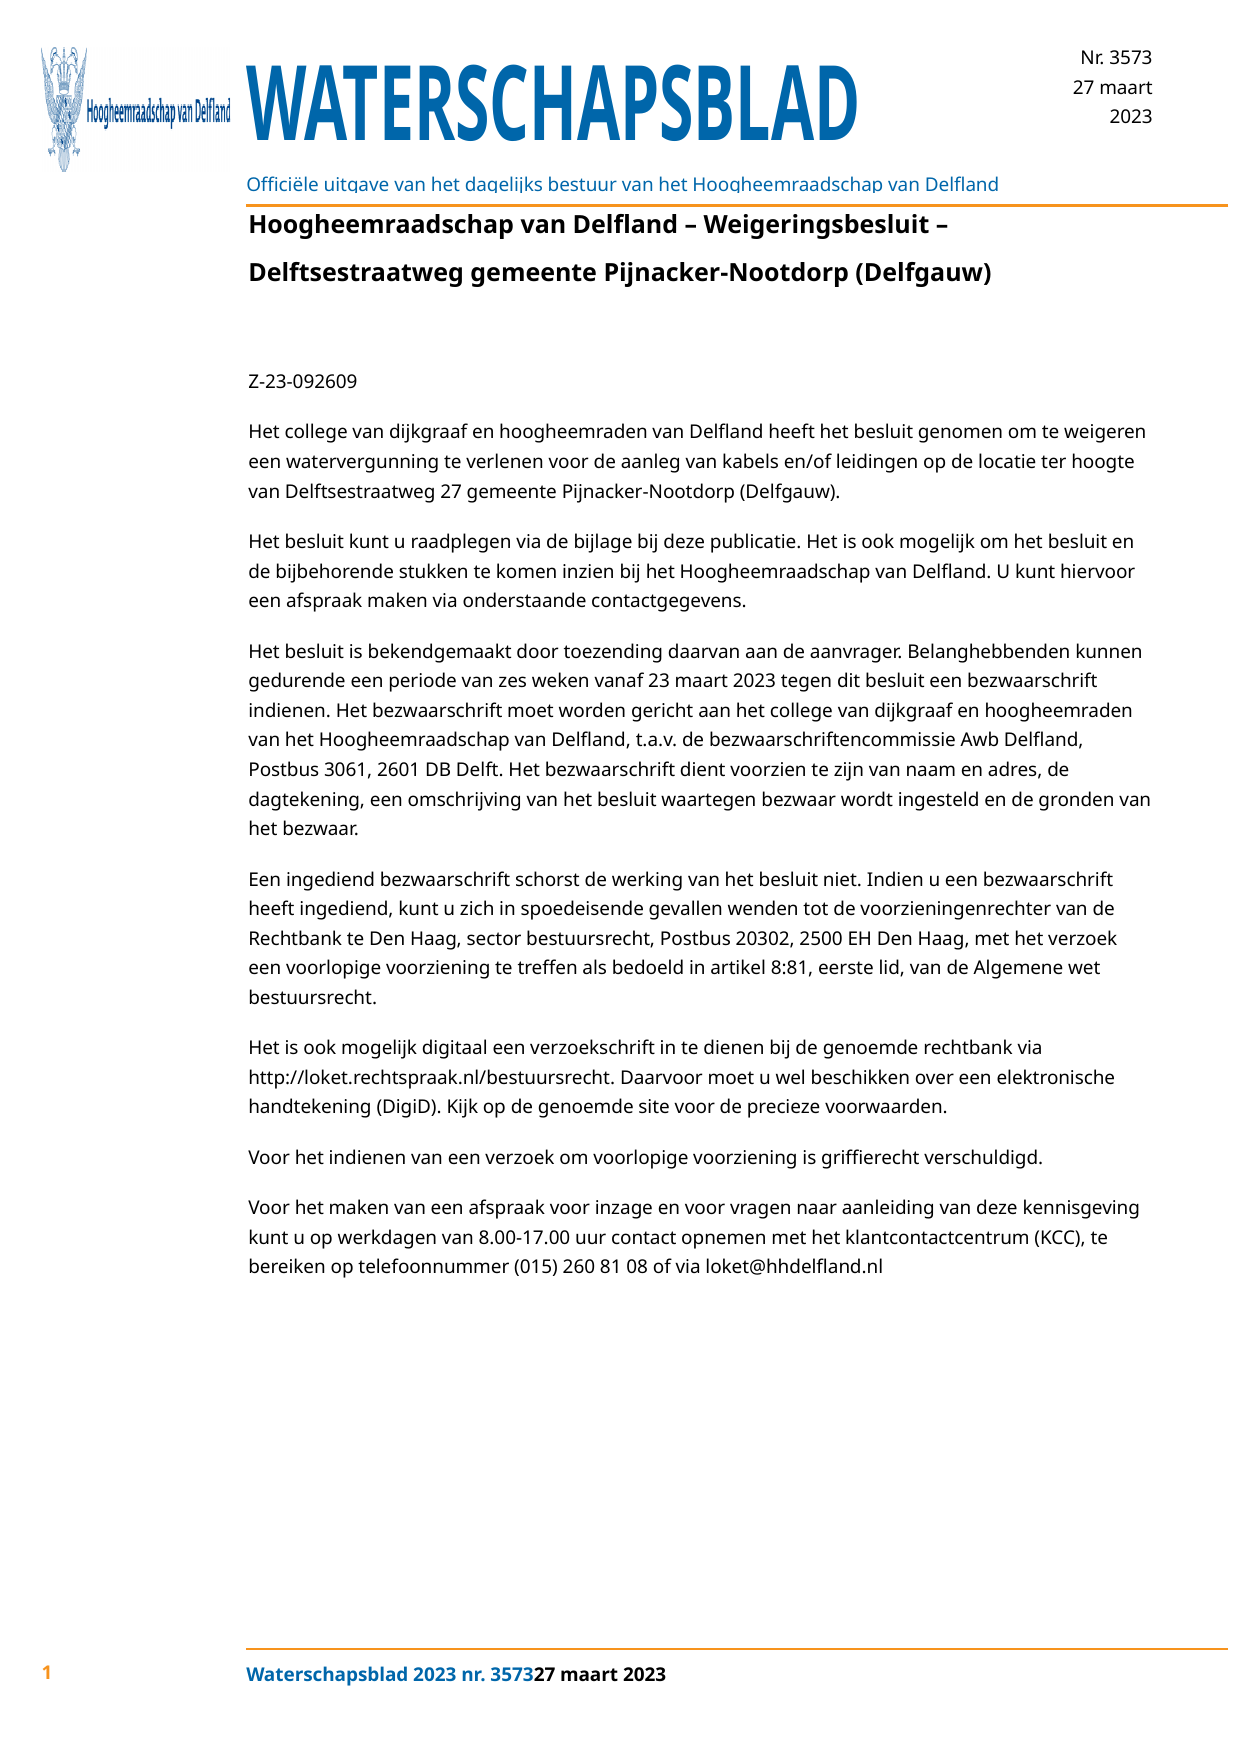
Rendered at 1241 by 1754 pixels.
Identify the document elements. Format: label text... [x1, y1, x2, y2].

text Het college van dijkgraaf en hoogheemraden van Delfland heeft het besluit genomen om te weigeren een watervergunning te verlenen voor de aanleg van kabels en/of leidingen op de locatie ter hoogte van Delftsestraatweg 27 gemeente Pijnacker-Nootdorp (Delfgauw). [248, 419, 1152, 504]
text Hoogheemraadschap van Delfland – Weigeringsbesluit – Delftsestraatweg gemeente Pijnacker-Nootdorp (Delfgauw) [248, 207, 1152, 288]
text Voor het indienen van een verzoek om voorlopige voorziening is griffierecht verschuldigd. [248, 1144, 1152, 1170]
picture [41, 47, 231, 172]
text Een ingediend bezwaarschrift schorst de werking van het besluit niet. Indien u een bezwaarschrift heeft ingediend, kunt u zich in spoedeisende gevallen wenden tot de voorzieningenrechter van de Rechtbank te Den Haag, sector bestuursrecht, Postbus 20302, 2500 EH Den Haag, met het verzoek een voorlopige voorziening te treffen als bedoeld in artikel 8:81, eerste lid, van de Algemene wet bestuursrecht. [248, 866, 1152, 1010]
text Het besluit kunt u raadplegen via de bijlage bij deze publicatie. Het is ook mogelijk om het besluit en de bijbehorende stukken te komen inzien bij het Hoogheemraadschap van Delfland. U kunt hiervoor een afspraak maken via onderstaande contactgegevens. [248, 528, 1152, 613]
text Het besluit is bekendgemaakt door toezending daarvan aan de aanvrager. Belanghebbenden kunnen gedurende een periode van zes weken vanaf 23 maart 2023 tegen dit besluit een bezwaarschrift indienen. Het bezwaarschrift moet worden gericht aan het college van dijkgraaf en hoogheemraden van het Hoogheemraadschap van Delfland, t.a.v. de bezwaarschriftencommissie Awb Delfland, Postbus 3061, 2601 DB Delft. Het bezwaarschrift dient voorzien te zijn van naam en adres, de dagtekening, een omschrijving van het besluit waartegen bezwaar wordt ingesteld en de gronden van het bezwaar. [248, 638, 1152, 841]
text Voor het maken van een afspraak voor inzage en voor vragen naar aanleiding van deze kennisgeving kunt u op werkdagen van 8.00-17.00 uur contact opnemen met het klantcontactcentrum (KCC), te bereiken op telefoonnummer (015) 260 81 08 of via loket@hhdelfland.nl [248, 1194, 1152, 1279]
text Z-23-092609 [248, 368, 1152, 394]
text Het is ook mogelijk digitaal een verzoekschrift in te dienen bij de genoemde rechtbank via http://loket.rechtspraak.nl/bestuursrecht. Daarvoor moet u wel beschikken over een elektronische handtekening (DigiD). Kijk op de genoemde site voor de precieze voorwaarden. [248, 1034, 1152, 1119]
